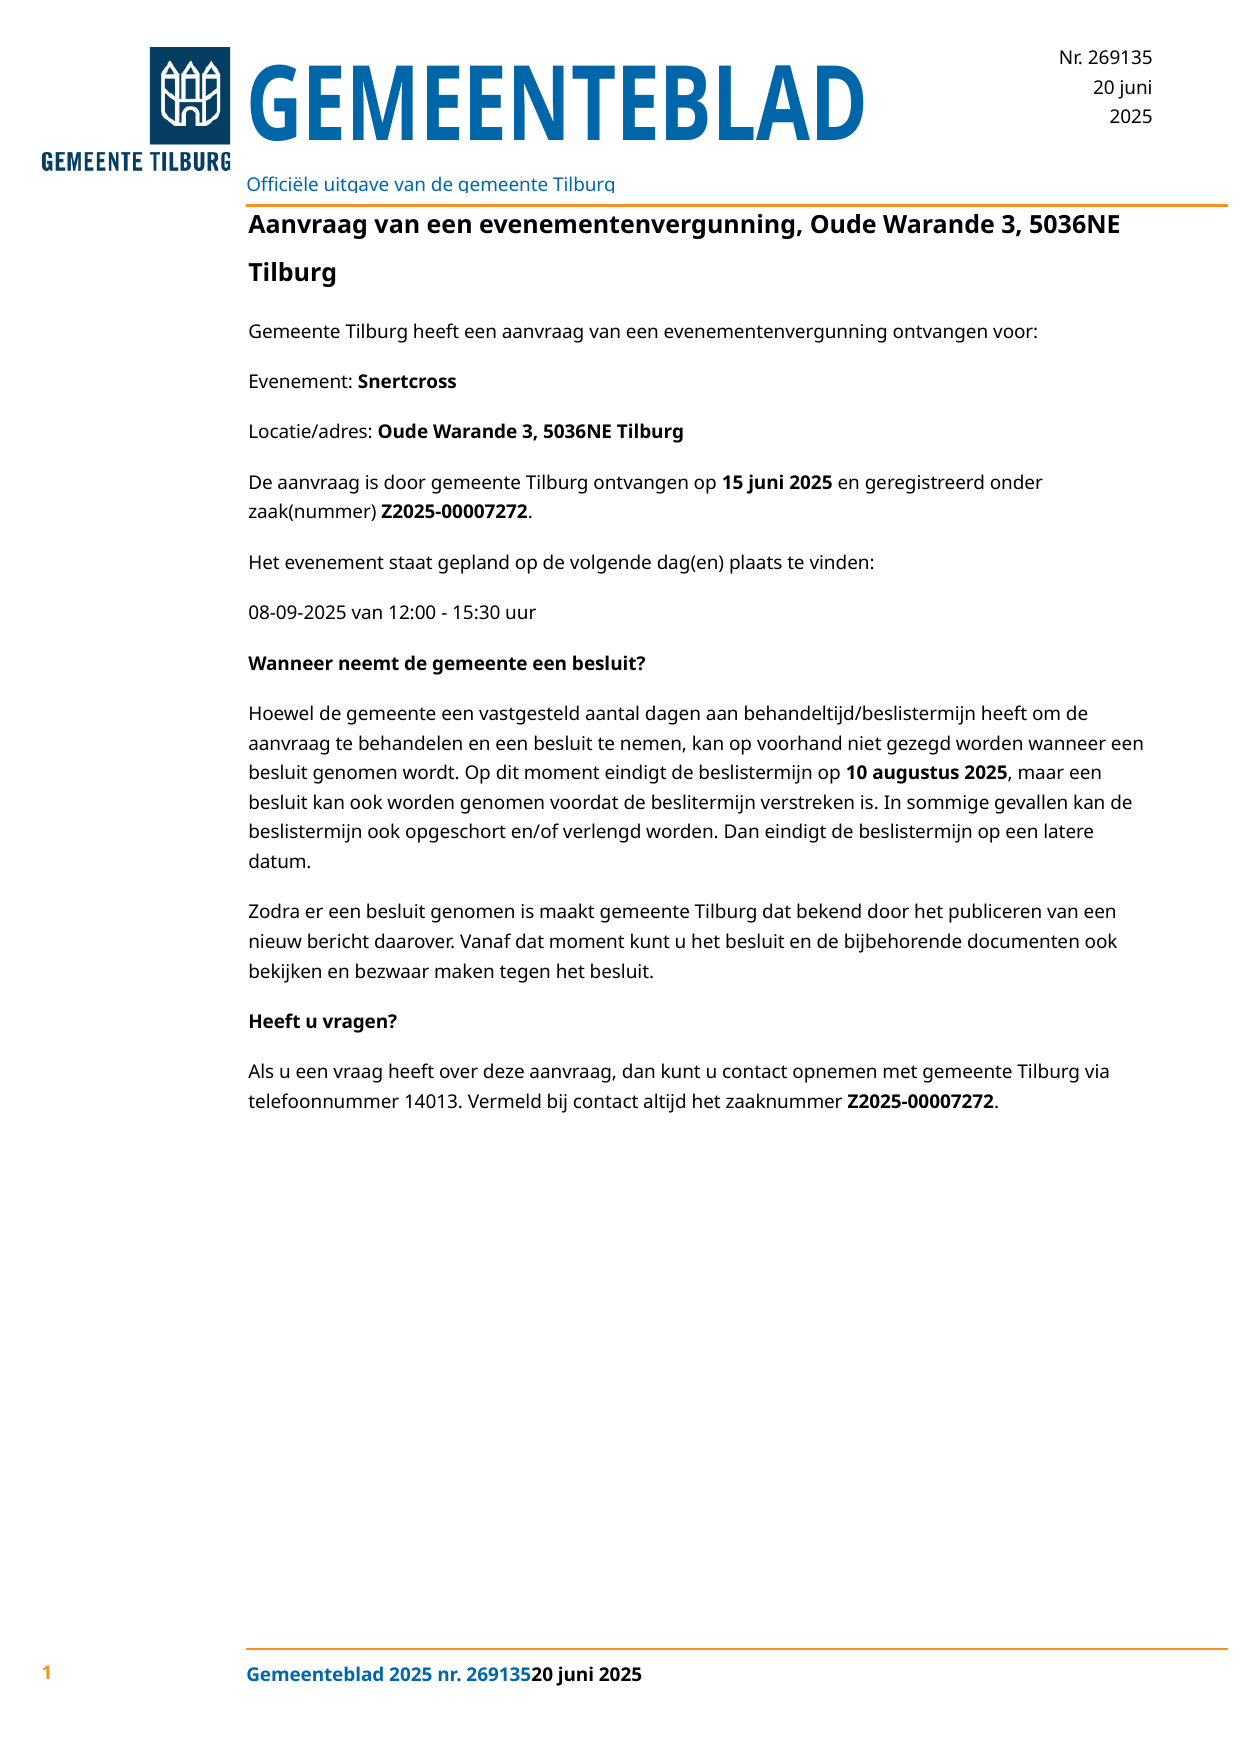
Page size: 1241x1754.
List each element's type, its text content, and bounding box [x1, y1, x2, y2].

text Aanvraag van een evenementenvergunning, Oude Warande 3, 5036NE Tilburg [248, 207, 1152, 288]
text Evenement: Snertcross [248, 368, 1152, 394]
text De aanvraag is door gemeente Tilburg ontvangen op 15 juni 2025 en geregistreerd onder zaak(nummer) Z2025-00007272. [248, 469, 1152, 524]
picture [41, 47, 231, 172]
text 08-09-2025 van 12:00 - 15:30 uur [248, 599, 1152, 625]
text Als u een vraag heeft over deze aanvraag, dan kunt u contact opnemen met gemeente Tilburg via telefoonnummer 14013. Vermeld bij contact altijd het zaaknummer Z2025-00007272. [248, 1059, 1152, 1114]
text Gemeente Tilburg heeft een aanvraag van een evenementenvergunning ontvangen voor: [248, 318, 1152, 344]
text Wanneer neemt de gemeente een besluit? [248, 650, 1152, 676]
text Zodra er een besluit genomen is maakt gemeente Tilburg dat bekend door het publiceren van een nieuw bericht daarover. Vanaf dat moment kunt u het besluit en de bijbehorende documenten ook bekijken en bezwaar maken tegen het besluit. [248, 899, 1152, 984]
text Hoewel de gemeente een vastgesteld aantal dagen aan behandeltijd/beslistermijn heeft om de aanvraag te behandelen en een besluit te nemen, kan op voorhand niet gezegd worden wanneer een besluit genomen wordt. Op dit moment eindigt de beslistermijn op 10 augustus 2025, maar een besluit kan ook worden genomen voordat de beslitermijn verstreken is. In sommige gevallen kan de beslistermijn ook opgeschort en/of verlengd worden. Dan eindigt de beslistermijn op een latere datum. [248, 700, 1152, 874]
text Heeft u vragen? [248, 1008, 1152, 1034]
text Locatie/adres: Oude Warande 3, 5036NE Tilburg [248, 419, 1152, 444]
text Het evenement staat gepland op de volgende dag(en) plaats te vinden: [248, 549, 1152, 575]
